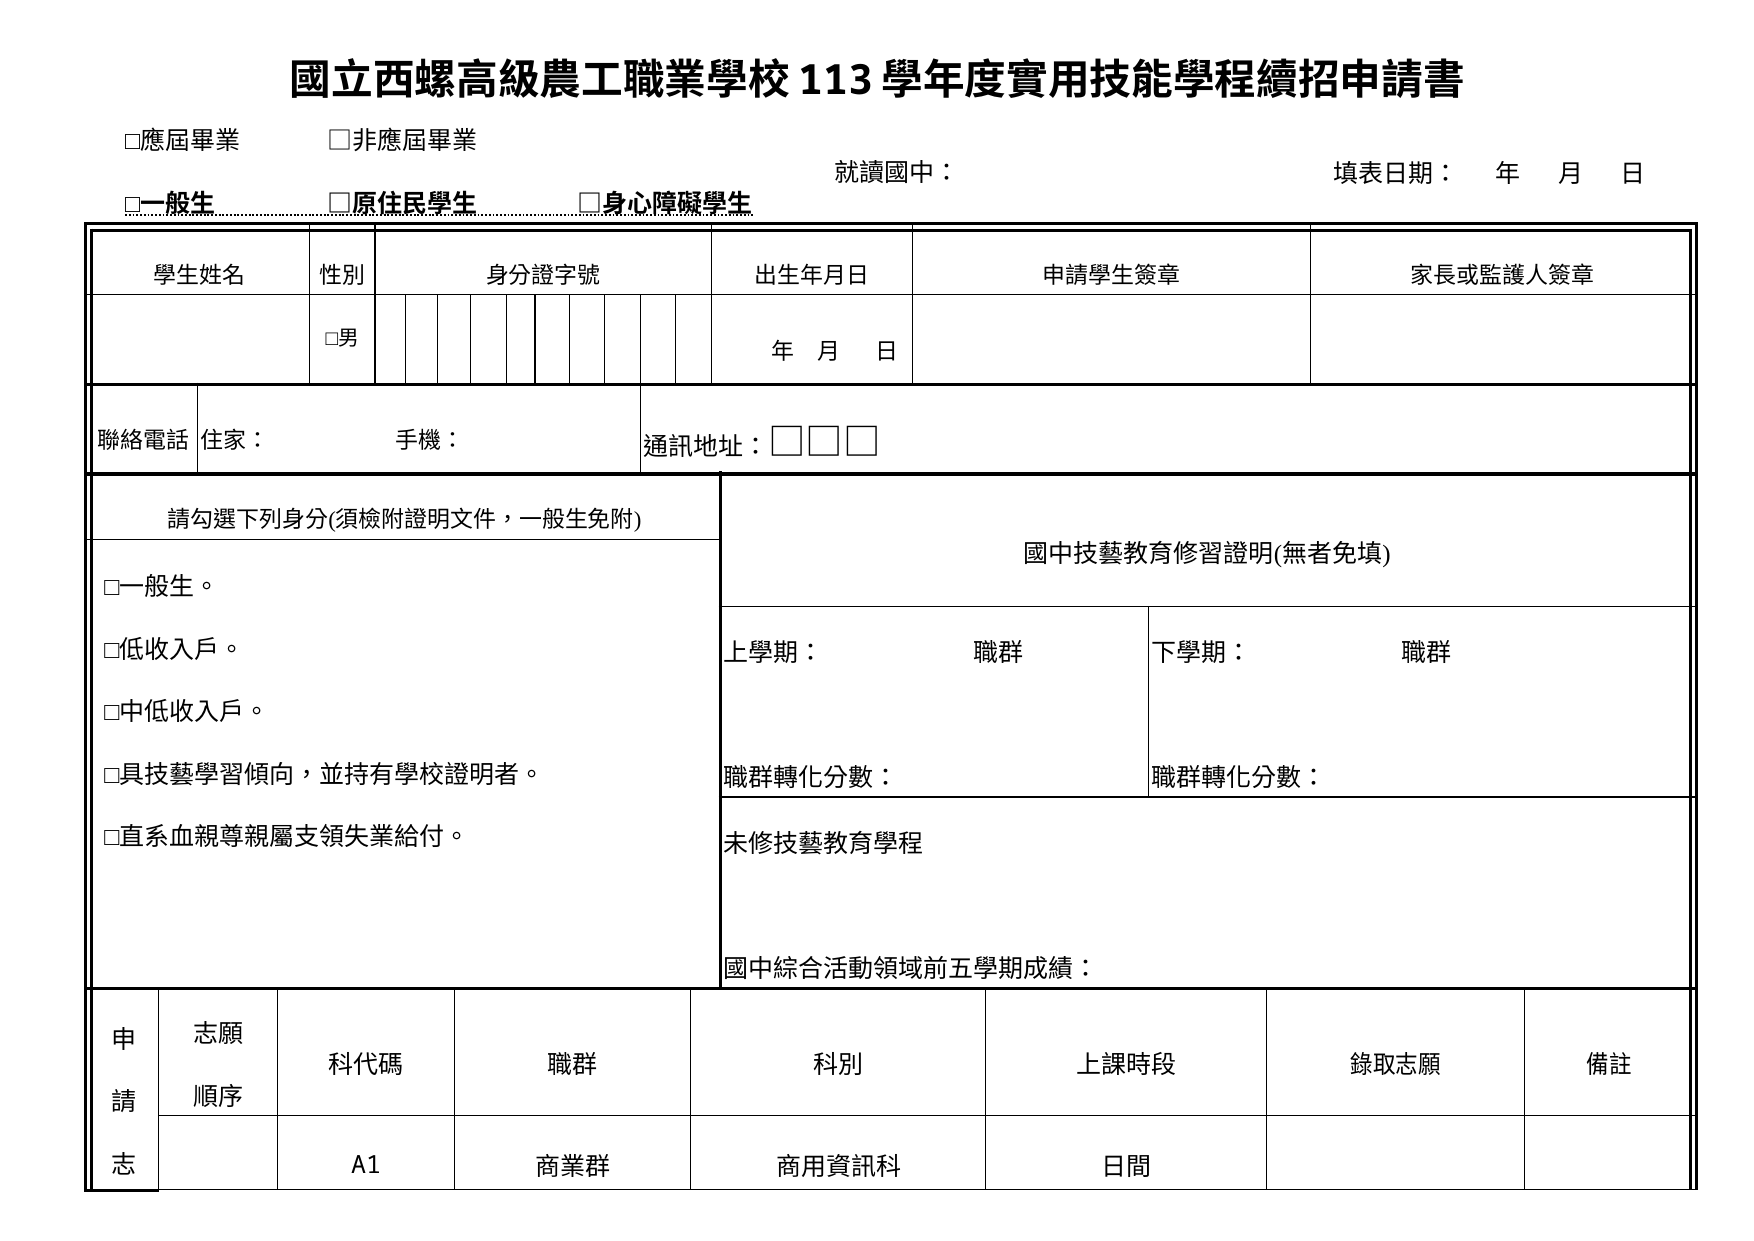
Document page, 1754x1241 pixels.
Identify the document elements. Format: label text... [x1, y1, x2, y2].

table_cell [676, 295, 711, 383]
table_cell [1698, 796, 1717, 987]
table_header 就讀國中： [823, 97, 1222, 222]
table_cell 日間 [986, 1116, 1266, 1189]
table_cell [471, 295, 506, 383]
table_cell [913, 225, 1310, 229]
table_cell [93, 295, 309, 383]
table_cell 科別 [691, 990, 985, 1115]
table_cell [376, 225, 711, 229]
table_cell 出生年月日 [712, 232, 912, 294]
table_cell [1267, 1116, 1524, 1189]
table_header 填表日期： 年 月 日 [1222, 97, 1717, 222]
table_cell A1 [278, 1116, 454, 1189]
table_cell 申請志願科別 [93, 990, 158, 1189]
table_cell [1698, 471, 1717, 538]
table_cell [159, 1116, 277, 1189]
table_cell [1525, 1116, 1689, 1189]
table_cell 身分證字號 [376, 232, 711, 294]
table_cell [376, 295, 405, 383]
table_cell [536, 295, 569, 383]
table_cell 未修技藝教育學程 國中綜合活動領域前五學期成績： [722, 798, 1689, 987]
table_cell □一般生。 □低收入戶。 □中低收入戶。 □具技藝學習傾向，並持有學校證明者。 □直系血親尊親屬支領失業給付。 [93, 540, 719, 987]
table_cell 錄取志願 [1267, 990, 1524, 1115]
table_cell 國中技藝教育修習證明(無者免填) [722, 476, 1689, 606]
table_cell [641, 295, 675, 383]
table_cell [1311, 295, 1689, 383]
table_cell 學生姓名 [89, 225, 309, 294]
table_header □應屆畢業 □非應屆畢業 □一般生 □原住民學生 □身心障礙學生 [89, 97, 823, 222]
table_cell [1698, 606, 1717, 796]
table_cell [507, 295, 534, 383]
table_cell 年 月 日 [712, 295, 912, 383]
table_cell 住家： 手機： [198, 386, 640, 471]
table_cell 申請學生簽章 [913, 232, 1310, 294]
table_cell [1698, 987, 1717, 1115]
table_cell 請勾選下列身分(須檢附證明文件，一般生免附) [93, 476, 719, 538]
table_cell [1698, 383, 1717, 471]
table_cell 性別 [310, 232, 374, 294]
table_cell 職群 [455, 990, 690, 1115]
table_cell [438, 295, 470, 383]
table_cell 上學期： 職群 職群轉化分數： [722, 607, 1148, 796]
table_cell 志願 順序 [159, 990, 277, 1115]
table_cell □男 □女 [310, 295, 374, 383]
table_cell [1698, 539, 1717, 606]
table_cell 商用資訊科 [691, 1116, 985, 1189]
table_cell 聯絡電話 [93, 386, 197, 471]
text 國立西螺高級農工職業學校113學年度實用技能學程續招申請書 [89, 35, 1665, 97]
table_cell [1698, 294, 1717, 383]
table_cell [1698, 222, 1717, 294]
table_cell [913, 295, 1310, 383]
table_cell 上課時段 [986, 990, 1266, 1115]
table_cell 商業群 [455, 1116, 690, 1189]
table_cell 下學期： 職群 職群轉化分數： [1149, 607, 1689, 796]
table_cell [605, 295, 640, 383]
table_cell [406, 295, 437, 383]
table_cell 家長或監護人簽章 [1311, 225, 1694, 294]
table_cell [1698, 1115, 1717, 1189]
table_cell 科代碼 [278, 990, 454, 1115]
table_cell [712, 225, 912, 229]
table_cell [310, 225, 374, 229]
table_cell 通訊地址：□□□ [641, 386, 1689, 471]
table_cell 備註 [1525, 990, 1689, 1115]
table_cell [570, 295, 604, 383]
